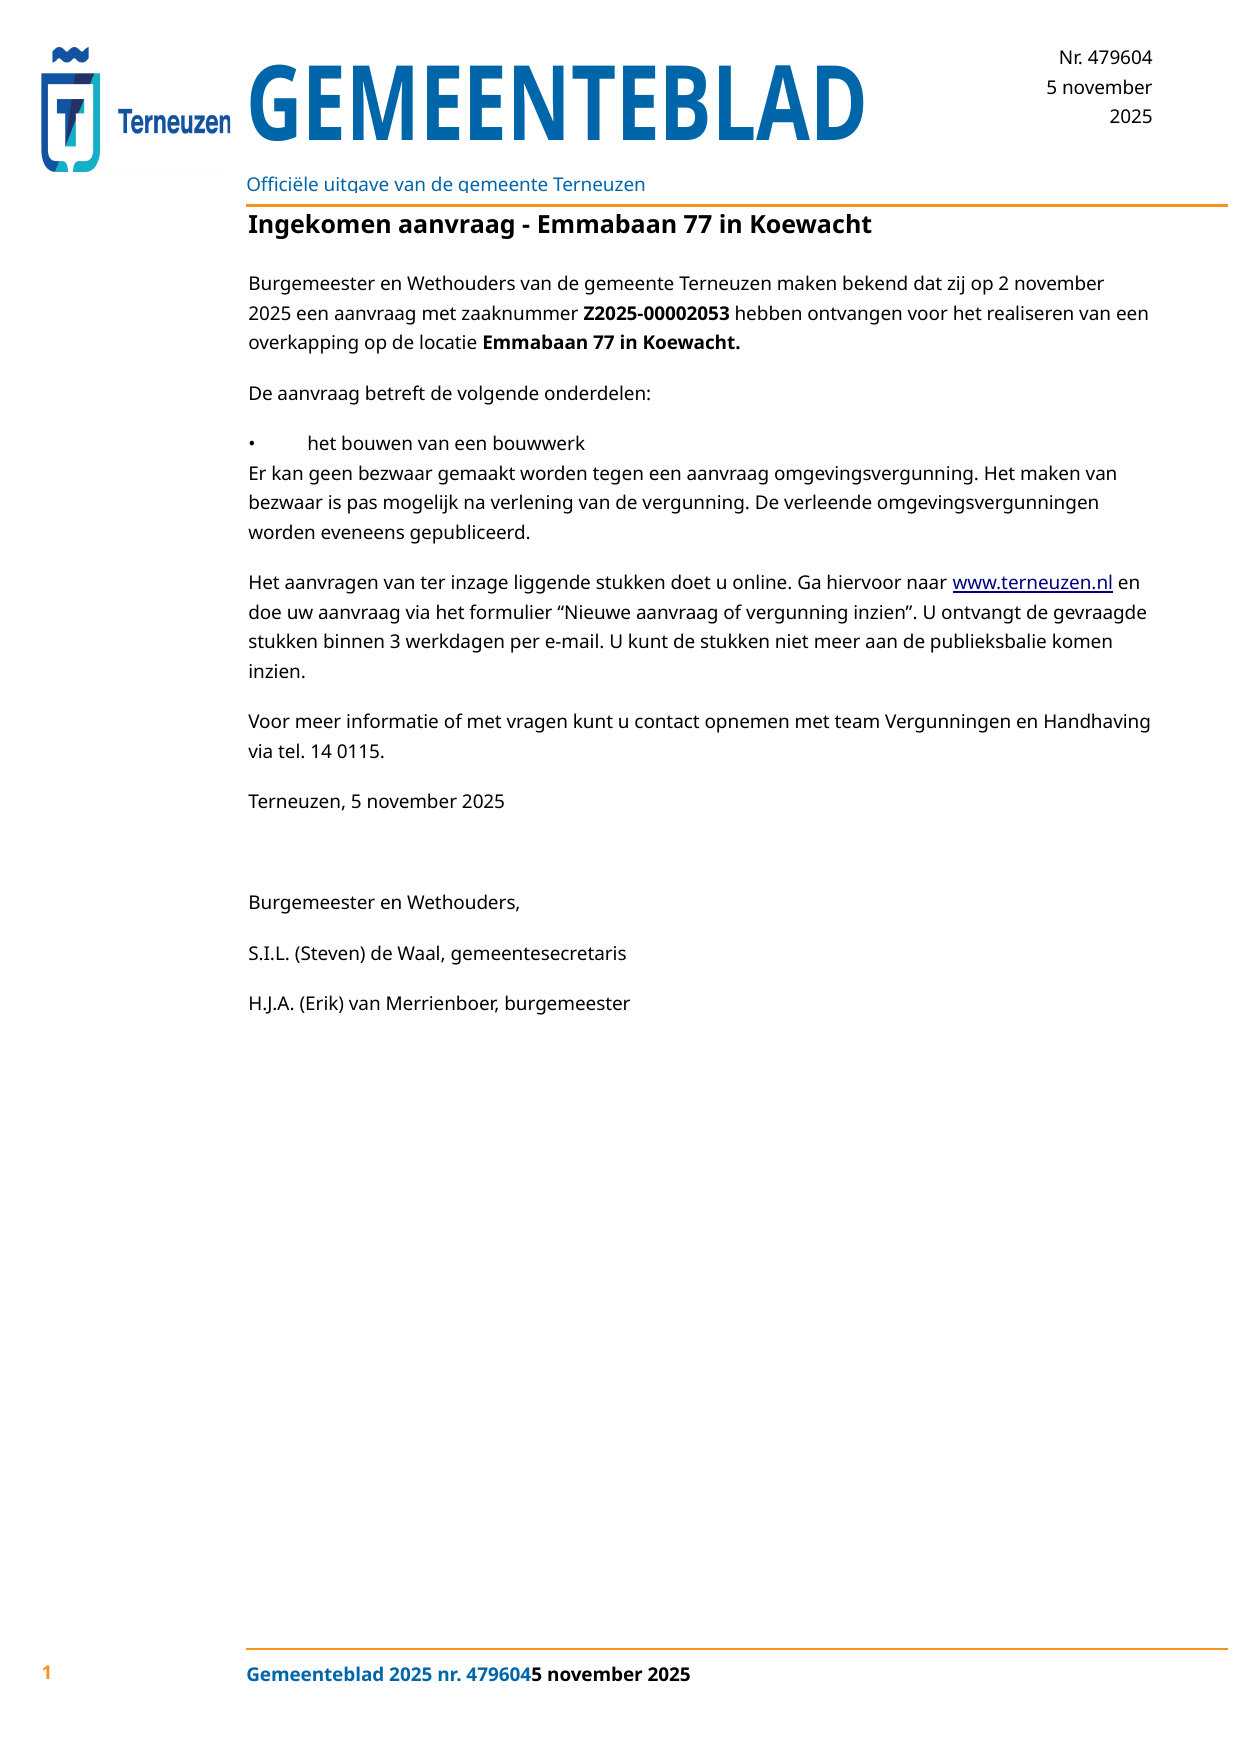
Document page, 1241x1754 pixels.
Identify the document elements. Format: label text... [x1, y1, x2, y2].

list het bouwen van een bouwwerk [248, 430, 1152, 456]
text Terneuzen, 5 november 2025 [248, 789, 1152, 814]
text De aanvraag betreft de volgende onderdelen: [248, 380, 1152, 406]
text Ingekomen aanvraag - Emmabaan 77 in Koewacht [248, 207, 1152, 241]
picture [41, 47, 231, 172]
text Burgemeester en Wethouders van de gemeente Terneuzen maken bekend dat zij op 2 november 2025 een aanvraag met zaaknummer Z2025-00002053 hebben ontvangen voor het realiseren van een overkapping op de locatie Emmabaan 77 in Koewacht. [248, 270, 1152, 355]
text Het aanvragen van ter inzage liggende stukken doet u online. Ga hiervoor naar www.terneuzen.nl en doe uw aanvraag via het formulier “Nieuwe aanvraag of vergunning inzien”. U ontvangt de gevraagde stukken binnen 3 werkdagen per e-mail. U kunt de stukken niet meer aan de publieksbalie komen inzien. [248, 569, 1152, 684]
text Er kan geen bezwaar gemaakt worden tegen een aanvraag omgevingsvergunning. Het maken van bezwaar is pas mogelijk na verlening van de vergunning. De verleende omgevingsvergunningen worden eveneens gepubliceerd. [248, 460, 1152, 545]
text Voor meer informatie of met vragen kunt u contact opnemen met team Vergunningen en Handhaving via tel. 14 0115. [248, 709, 1152, 764]
text H.J.A. (Erik) van Merrienboer, burgemeester [248, 990, 1152, 1016]
text Burgemeester en Wethouders, [248, 889, 1152, 915]
text S.I.L. (Steven) de Waal, gemeentesecretaris [248, 940, 1152, 966]
